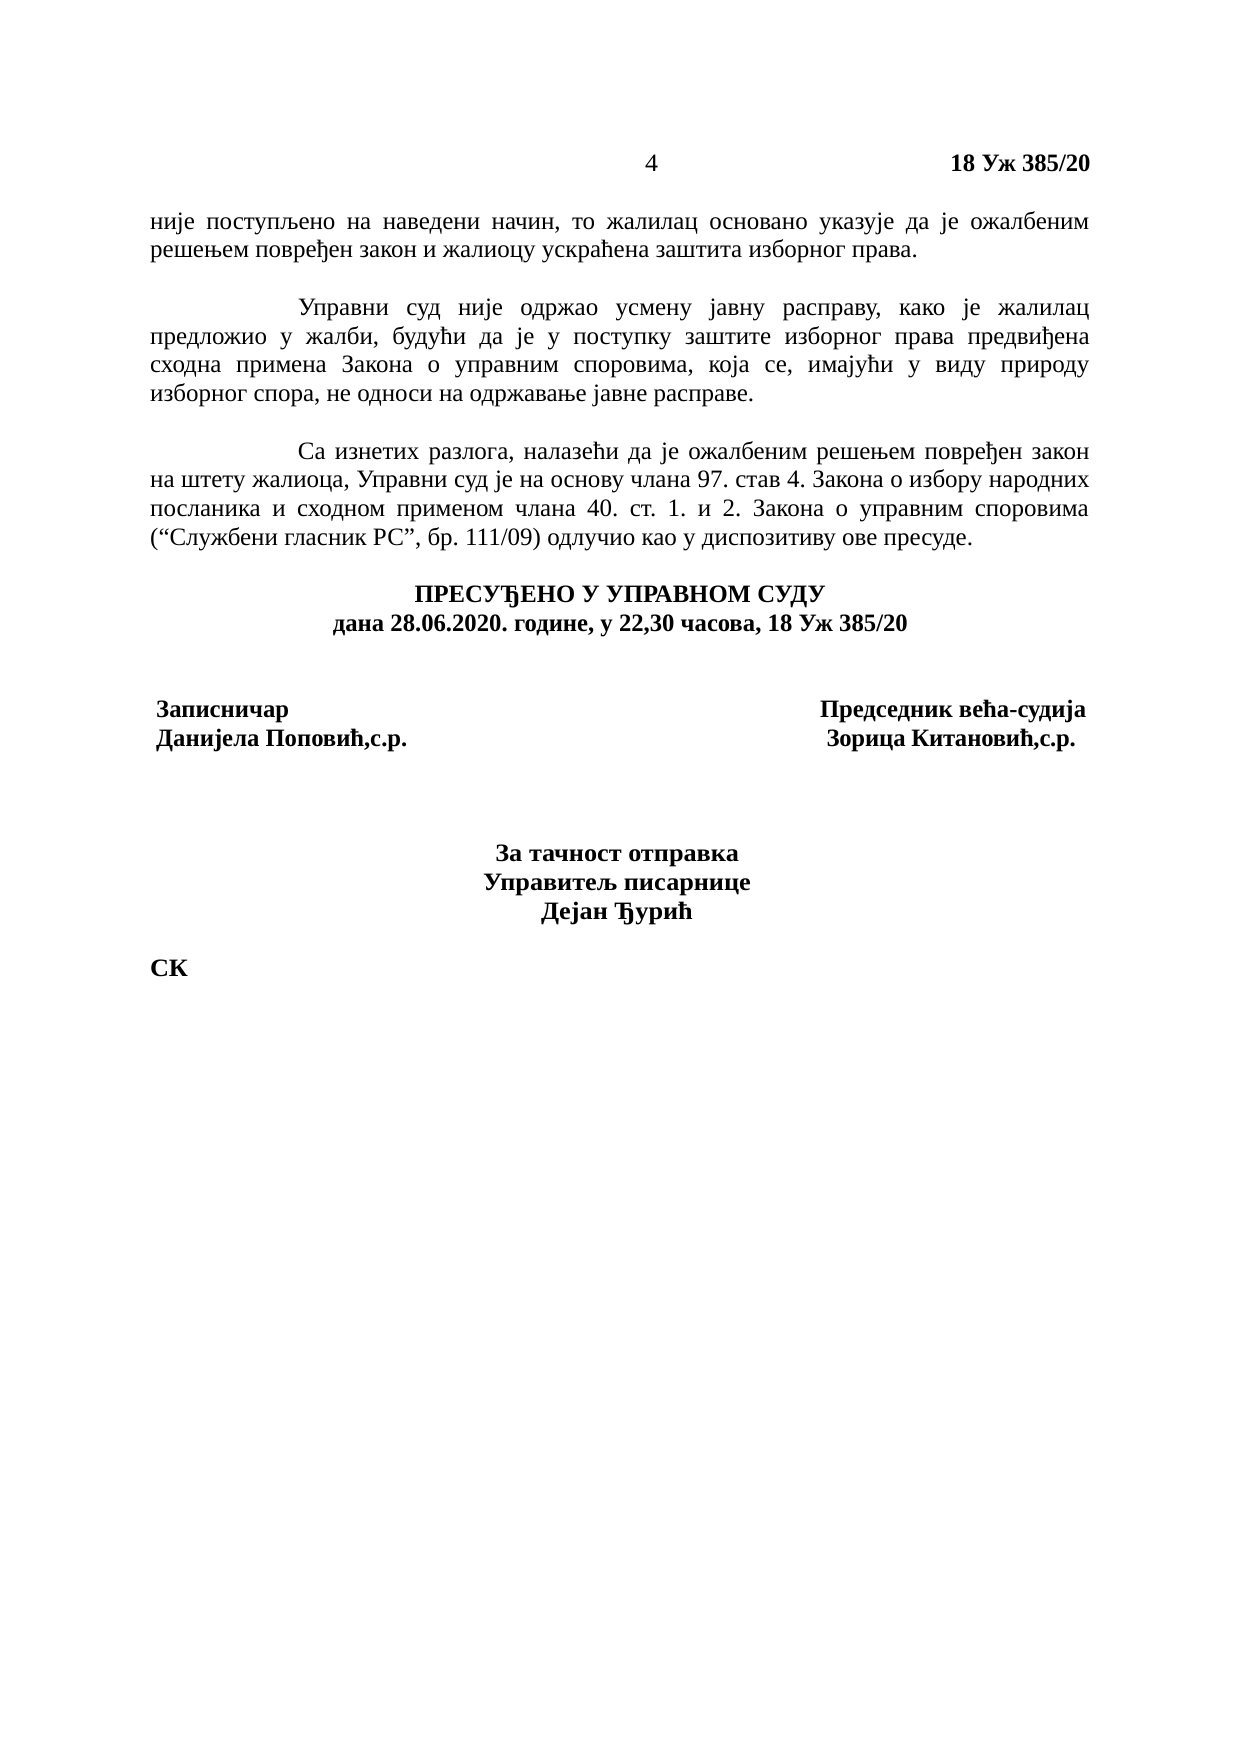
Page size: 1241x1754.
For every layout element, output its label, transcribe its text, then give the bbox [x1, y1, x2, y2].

text Дејан Ђурић [150, 896, 1090, 924]
text ПРЕСУЂЕНО У УПРАВНОМ СУДУ [150, 579, 1090, 608]
text Управни суд није одржао усмену јавну расправу, како је жалилац предложио у жалби, будући да је у поступку заштите изборног права предвиђена сходна примена Закона о управним споровима, која се, имајући у виду природу изборног спора, не односи на одржавање јавне расправе. [150, 292, 1090, 407]
text Управитељ писарнице [150, 867, 1090, 896]
text Са изнетих разлога, налазећи да је ожалбеним решењем повређен закон на штету жалиоца, Управни суд је на основу члана 97. став 4. Закона о избору народних посланика и сходном применом члана 40. ст. 1. и 2. Закона о управним споровима (“Службени гласник РС”, бр. 111/09) одлучио као у диспозитиву ове пресуде. [150, 436, 1090, 551]
text СК [150, 953, 1090, 982]
text дана 28.06.2020. године, у 22,30 часова, 18 Уж 385/20 [150, 608, 1090, 637]
text Данијела Поповић,с.р. Зорица Китановић,с.р. [150, 723, 1090, 752]
text За тачност отправка [150, 838, 1090, 867]
text Записничар Председник већа-судија [150, 694, 1090, 723]
text није поступљено на наведени начин, то жалилац основано указује да је ожалбеним решењем повређен закон и жалиоцу ускраћена заштита изборног права. [150, 206, 1090, 263]
